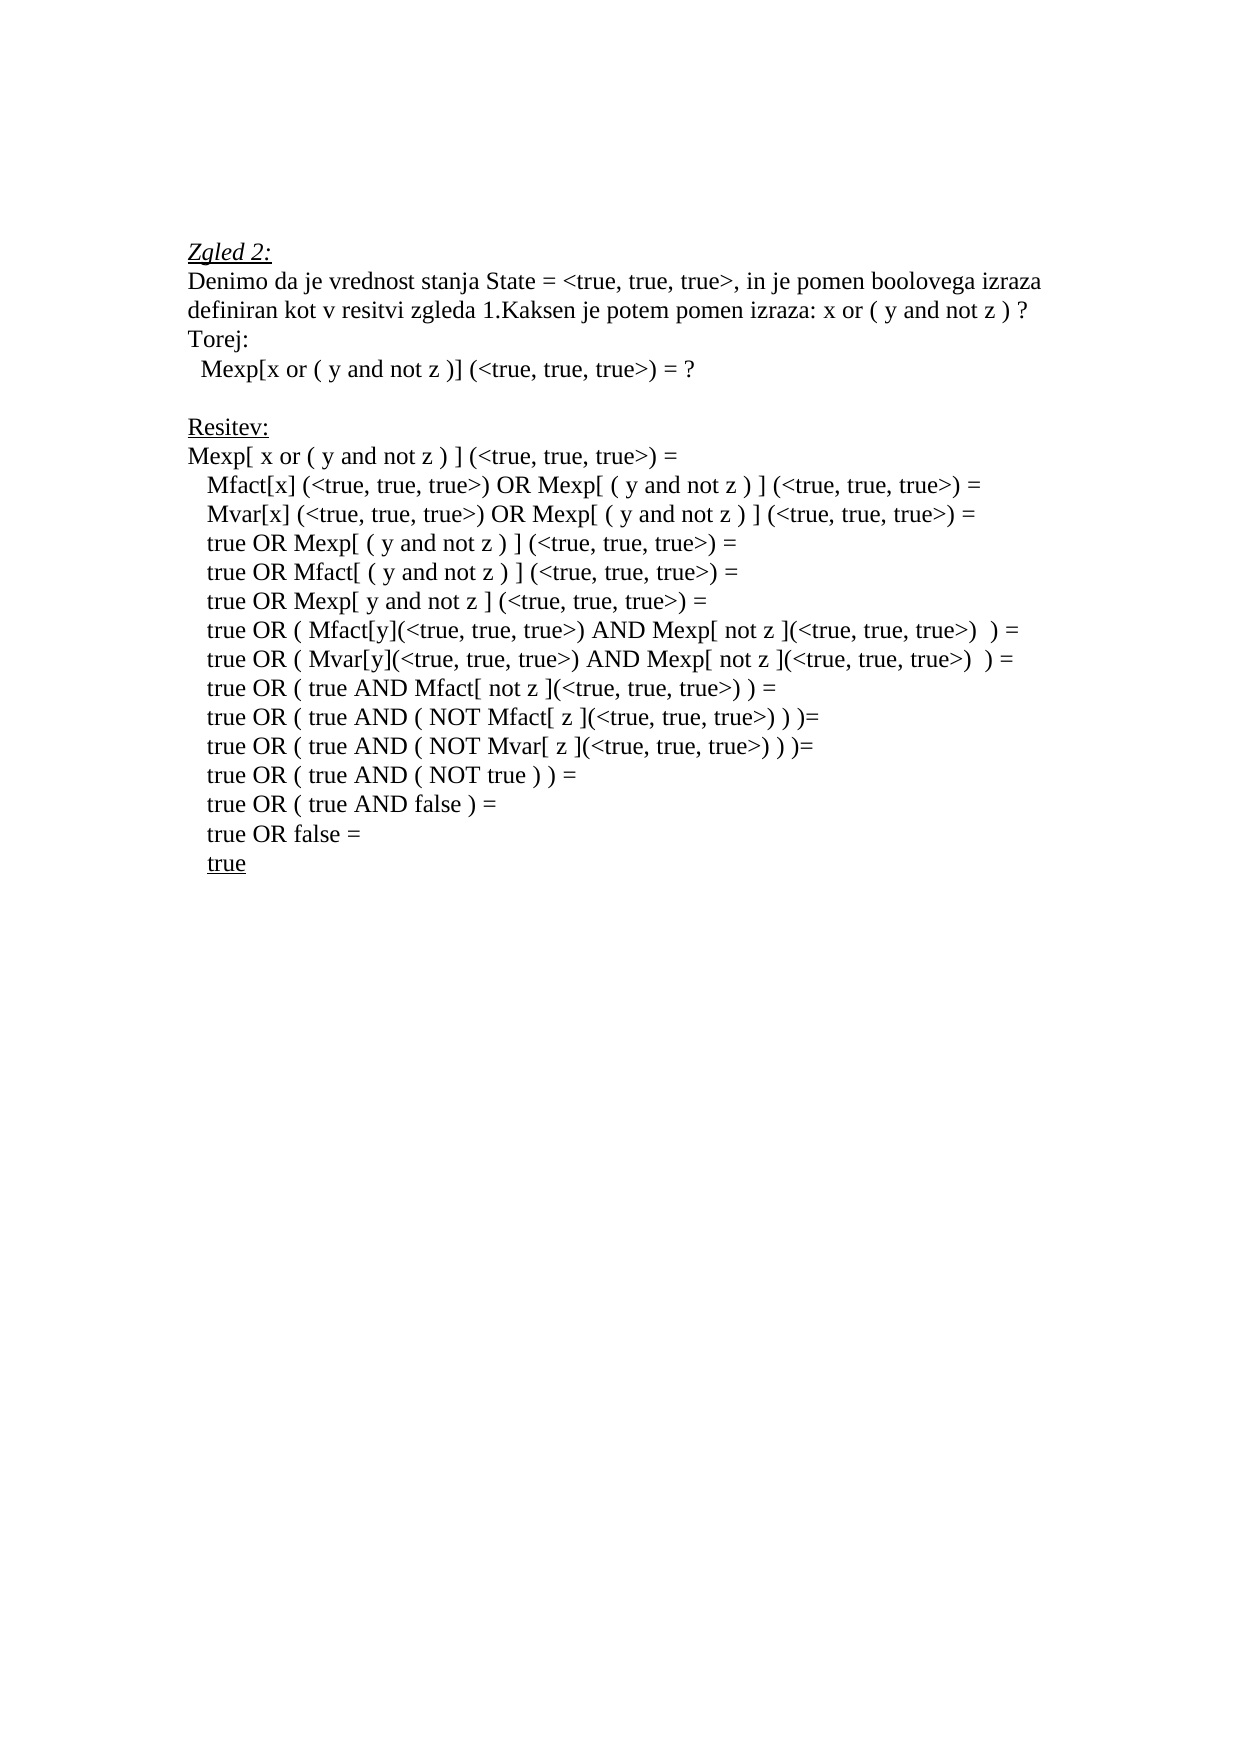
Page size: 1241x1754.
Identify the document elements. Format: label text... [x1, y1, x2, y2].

text Mfact[x] (<true, true, true>) OR Mexp[ ( y and not z ) ] (<true, true, true>) = [187, 470, 1053, 499]
text Mexp[ x or ( y and not z ) ] (<true, true, true>) = [187, 441, 1053, 470]
text true OR Mfact[ ( y and not z ) ] (<true, true, true>) = [187, 557, 1053, 586]
text true OR ( true AND ( NOT Mvar[ z ](<true, true, true>) ) )= [187, 731, 1053, 760]
text Zgled 2: [187, 237, 1053, 266]
text Torej: [187, 324, 1053, 353]
text true OR ( true AND Mfact[ not z ](<true, true, true>) ) = [187, 673, 1053, 702]
text true OR false = [187, 818, 1053, 847]
text true OR ( Mvar[y](<true, true, true>) AND Mexp[ not z ](<true, true, true>) ) = [187, 644, 1053, 673]
text Resitev: [187, 412, 1053, 441]
text true OR ( true AND ( NOT true ) ) = [187, 760, 1053, 789]
text true OR Mexp[ y and not z ] (<true, true, true>) = [187, 586, 1053, 615]
text true OR ( Mfact[y](<true, true, true>) AND Mexp[ not z ](<true, true, true>) ) = [187, 615, 1053, 644]
text true OR ( true AND ( NOT Mfact[ z ](<true, true, true>) ) )= [187, 702, 1053, 731]
text Mexp[x or ( y and not z )] (<true, true, true>) = ? [187, 353, 1053, 382]
text true [187, 847, 1053, 877]
text Mvar[x] (<true, true, true>) OR Mexp[ ( y and not z ) ] (<true, true, true>) = [187, 499, 1053, 528]
text true OR Mexp[ ( y and not z ) ] (<true, true, true>) = [187, 528, 1053, 557]
text true OR ( true AND false ) = [187, 789, 1053, 818]
text Denimo da je vrednost stanja State = <true, true, true>, in je pomen boolovega izraza definiran kot v resitvi zgleda 1.Kaksen je potem pomen izraza: x or ( y and not z ) ? [187, 266, 1053, 324]
